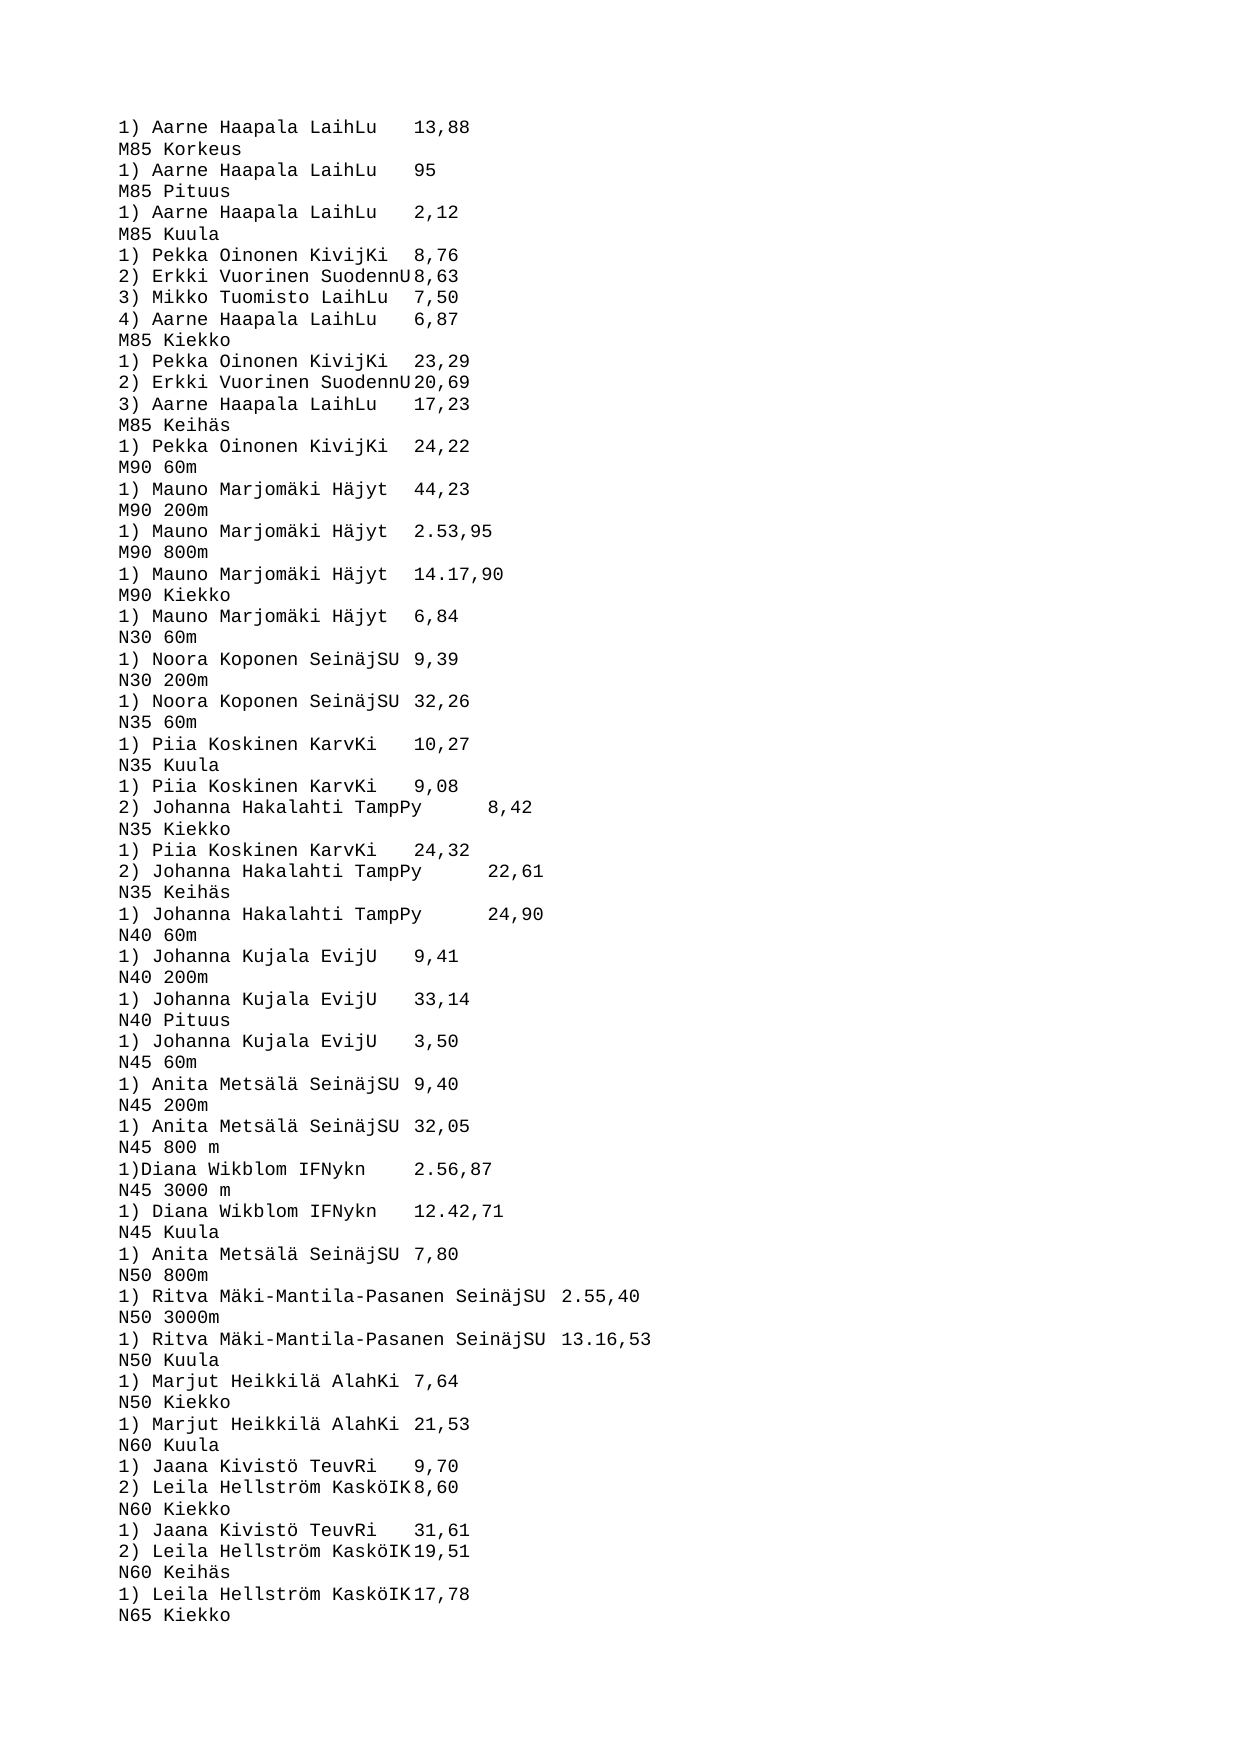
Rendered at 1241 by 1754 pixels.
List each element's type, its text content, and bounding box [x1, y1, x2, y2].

text M85 Pituus [118, 182, 1122, 203]
text 2) Johanna Hakalahti TampPy 22,61 [118, 862, 1122, 883]
text N50 3000m [118, 1308, 1122, 1329]
text 1) Anita Metsälä SeinäjSU 7,80 [118, 1244, 1122, 1266]
text 1)Diana Wikblom IFNykn 2.56,87 [118, 1159, 1122, 1181]
text N30 200m [118, 671, 1122, 692]
text M90 800m [118, 543, 1122, 564]
text 1) Ritva Mäki-Mantila-Pasanen SeinäjSU 2.55,40 [118, 1287, 1122, 1308]
text N40 60m [118, 926, 1122, 947]
text 1) Ritva Mäki-Mantila-Pasanen SeinäjSU 13.16,53 [118, 1329, 1122, 1351]
text N45 800 m [118, 1138, 1122, 1159]
text N50 800m [118, 1266, 1122, 1287]
text 1) Johanna Hakalahti TampPy 24,90 [118, 904, 1122, 926]
text 4) Aarne Haapala LaihLu 6,87 [118, 309, 1122, 331]
text 1) Johanna Kujala EvijU 3,50 [118, 1032, 1122, 1053]
text 2) Erkki Vuorinen SuodennU 8,63 [118, 267, 1122, 288]
text N45 60m [118, 1053, 1122, 1074]
text 2) Leila Hellström KasköIK 19,51 [118, 1542, 1122, 1563]
text N35 Kuula [118, 756, 1122, 777]
text 1) Anita Metsälä SeinäjSU 32,05 [118, 1117, 1122, 1138]
text N50 Kiekko [118, 1393, 1122, 1414]
text 3) Aarne Haapala LaihLu 17,23 [118, 394, 1122, 416]
text N65 Kiekko [118, 1606, 1122, 1627]
text 2) Leila Hellström KasköIK 8,60 [118, 1478, 1122, 1499]
text 1) Piia Koskinen KarvKi 24,32 [118, 841, 1122, 862]
text 2) Erkki Vuorinen SuodennU 20,69 [118, 373, 1122, 394]
text N35 Keihäs [118, 883, 1122, 904]
text M85 Kiekko [118, 331, 1122, 352]
text 1) Johanna Kujala EvijU 9,41 [118, 947, 1122, 968]
text 1) Johanna Kujala EvijU 33,14 [118, 989, 1122, 1011]
text 1) Marjut Heikkilä AlahKi 7,64 [118, 1372, 1122, 1393]
text M90 200m [118, 501, 1122, 522]
text N35 60m [118, 713, 1122, 734]
text N40 200m [118, 968, 1122, 989]
text M85 Keihäs [118, 416, 1122, 437]
text 1) Leila Hellström KasköIK 17,78 [118, 1584, 1122, 1606]
text 1) Diana Wikblom IFNykn 12.42,71 [118, 1202, 1122, 1223]
text 1) Mauno Marjomäki Häjyt 6,84 [118, 607, 1122, 628]
text N30 60m [118, 628, 1122, 649]
text 1) Piia Koskinen KarvKi 10,27 [118, 734, 1122, 756]
text 1) Pekka Oinonen KivijKi 24,22 [118, 437, 1122, 458]
text 1) Aarne Haapala LaihLu 13,88 [118, 118, 1122, 139]
text N60 Kuula [118, 1436, 1122, 1457]
text 1) Aarne Haapala LaihLu 95 [118, 161, 1122, 182]
text N45 Kuula [118, 1223, 1122, 1244]
text N50 Kuula [118, 1351, 1122, 1372]
text 1) Mauno Marjomäki Häjyt 44,23 [118, 479, 1122, 501]
text 3) Mikko Tuomisto LaihLu 7,50 [118, 288, 1122, 309]
text 1) Marjut Heikkilä AlahKi 21,53 [118, 1414, 1122, 1436]
text 1) Mauno Marjomäki Häjyt 14.17,90 [118, 564, 1122, 586]
text 1) Jaana Kivistö TeuvRi 9,70 [118, 1457, 1122, 1478]
text 1) Aarne Haapala LaihLu 2,12 [118, 203, 1122, 224]
text 1) Noora Koponen SeinäjSU 9,39 [118, 649, 1122, 671]
text N45 3000 m [118, 1181, 1122, 1202]
text N40 Pituus [118, 1011, 1122, 1032]
text N35 Kiekko [118, 819, 1122, 841]
text 1) Noora Koponen SeinäjSU 32,26 [118, 692, 1122, 713]
text 1) Jaana Kivistö TeuvRi 31,61 [118, 1521, 1122, 1542]
text N60 Kiekko [118, 1499, 1122, 1521]
text 1) Anita Metsälä SeinäjSU 9,40 [118, 1074, 1122, 1096]
text 1) Piia Koskinen KarvKi 9,08 [118, 777, 1122, 798]
text M85 Kuula [118, 224, 1122, 246]
text 1) Pekka Oinonen KivijKi 8,76 [118, 246, 1122, 267]
text N45 200m [118, 1096, 1122, 1117]
text M85 Korkeus [118, 139, 1122, 161]
text M90 Kiekko [118, 586, 1122, 607]
text M90 60m [118, 458, 1122, 479]
text 1) Mauno Marjomäki Häjyt 2.53,95 [118, 522, 1122, 543]
text 2) Johanna Hakalahti TampPy 8,42 [118, 798, 1122, 819]
text 1) Pekka Oinonen KivijKi 23,29 [118, 352, 1122, 373]
text N60 Keihäs [118, 1563, 1122, 1584]
